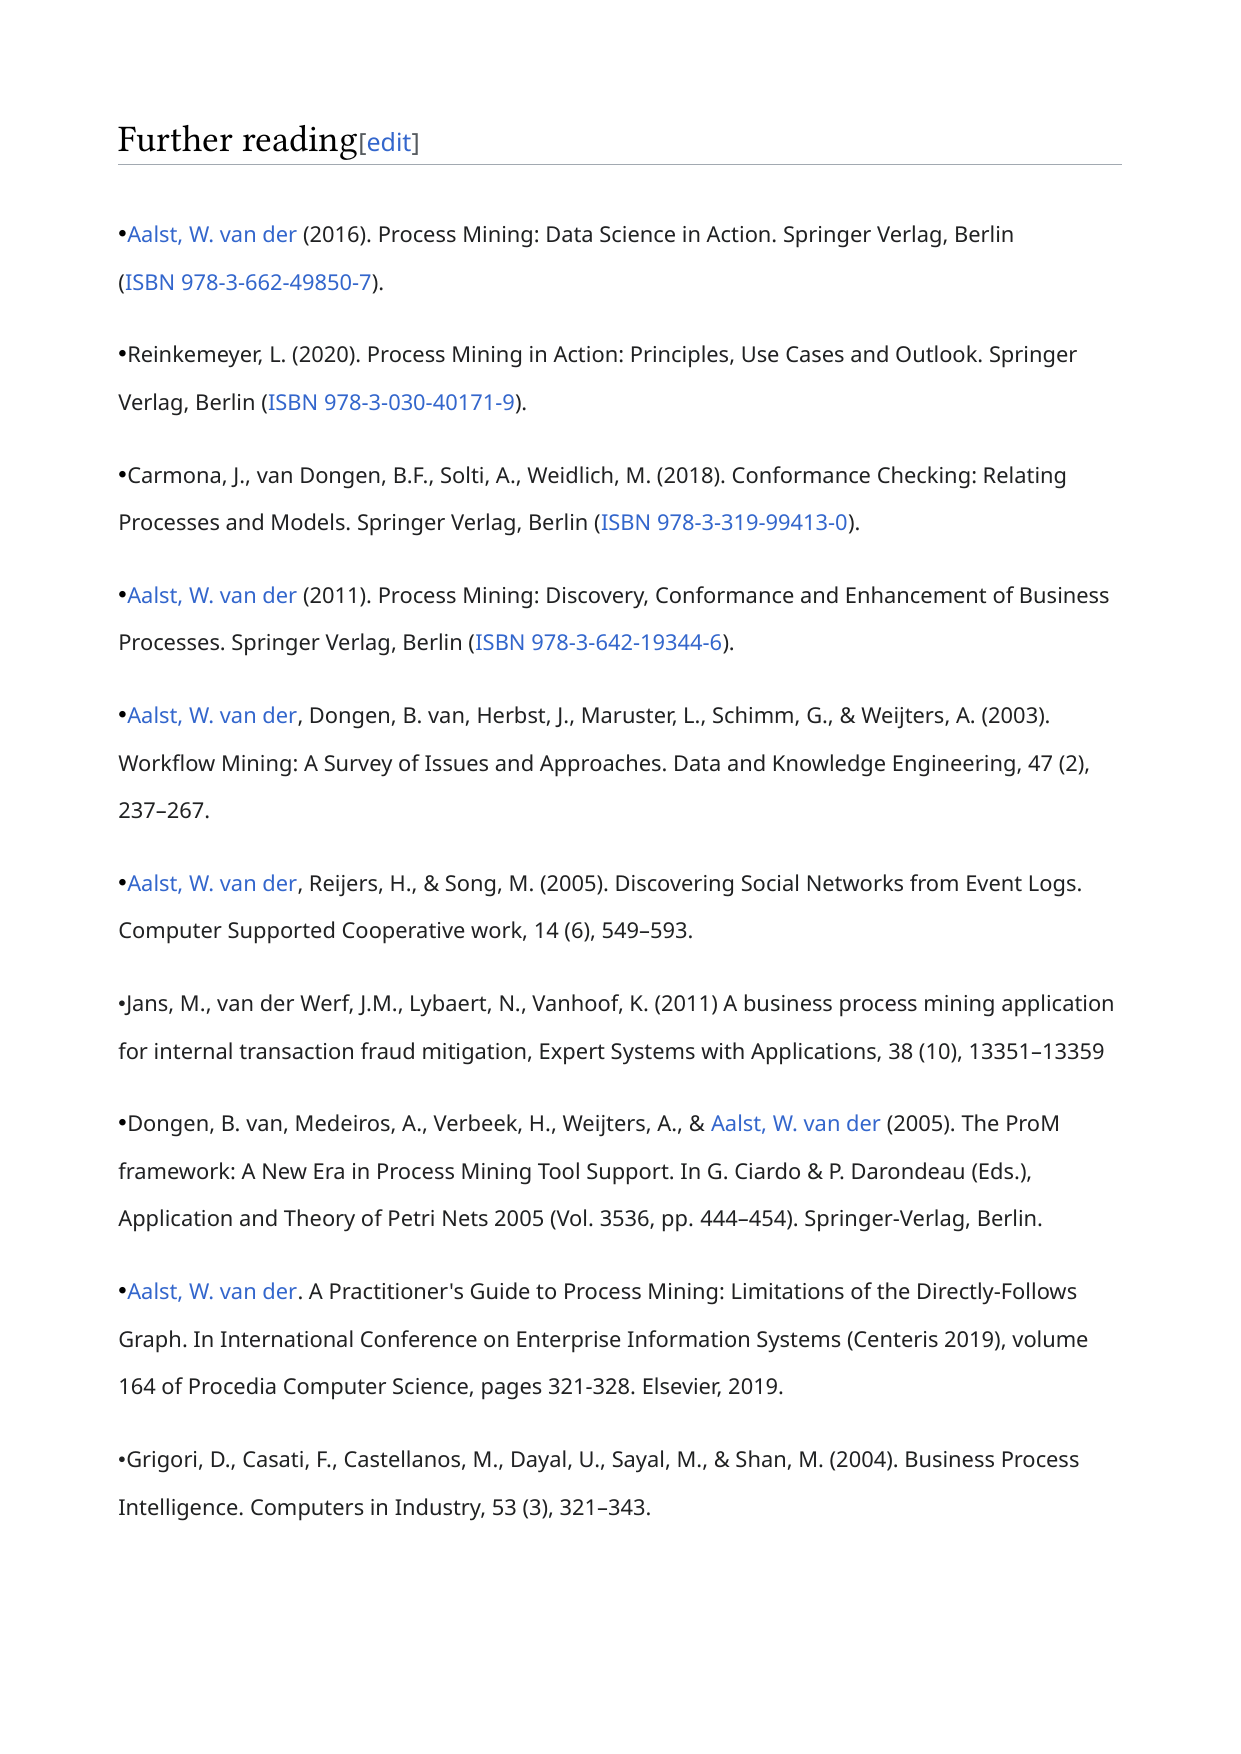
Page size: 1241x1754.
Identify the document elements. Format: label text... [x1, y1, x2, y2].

list Grigori, D., Casati, F., Castellanos, M., Dayal, U., Sayal, M., & Shan, M. (2004). Business Process Intelligence. Computers in Industry, 53 (3), 321–343. [118, 1444, 1122, 1521]
subtitle Further reading[edit] [118, 118, 1122, 164]
list Aalst, W. van der (2016). Process Mining: Data Science in Action. Springer Verlag, Berlin (ISBN 978-3-662-49850-7). [118, 219, 1122, 297]
list Aalst, W. van der. A Practitioner's Guide to Process Mining: Limitations of the Directly-Follows Graph. In International Conference on Enterprise Information Systems (Centeris 2019), volume 164 of Procedia Computer Science, pages 321-328. Elsevier, 2019. [118, 1276, 1122, 1401]
list Dongen, B. van, Medeiros, A., Verbeek, H., Weijters, A., & Aalst, W. van der (2005). The ProM framework: A New Era in Process Mining Tool Support. In G. Ciardo & P. Darondeau (Eds.), Application and Theory of Petri Nets 2005 (Vol. 3536, pp. 444–454). Springer-Verlag, Berlin. [118, 1108, 1122, 1233]
list Reinkemeyer, L. (2020). Process Mining in Action: Principles, Use Cases and Outlook. Springer Verlag, Berlin (ISBN 978-3-030-40171-9). [118, 339, 1122, 417]
list Jans, M., van der Werf, J.M., Lybaert, N., Vanhoof, K. (2011) A business process mining application for internal transaction fraud mitigation, Expert Systems with Applications, 38 (10), 13351–13359 [118, 988, 1122, 1065]
list Aalst, W. van der, Dongen, B. van, Herbst, J., Maruster, L., Schimm, G., & Weijters, A. (2003). Workflow Mining: A Survey of Issues and Approaches. Data and Knowledge Engineering, 47 (2), 237–267. [118, 700, 1122, 825]
list Aalst, W. van der (2011). Process Mining: Discovery, Conformance and Enhancement of Business Processes. Springer Verlag, Berlin (ISBN 978-3-642-19344-6). [118, 580, 1122, 657]
list Carmona, J., van Dongen, B.F., Solti, A., Weidlich, M. (2018). Conformance Checking: Relating Processes and Models. Springer Verlag, Berlin (ISBN 978-3-319-99413-0). [118, 459, 1122, 537]
list Aalst, W. van der, Reijers, H., & Song, M. (2005). Discovering Social Networks from Event Logs. Computer Supported Cooperative work, 14 (6), 549–593. [118, 868, 1122, 945]
